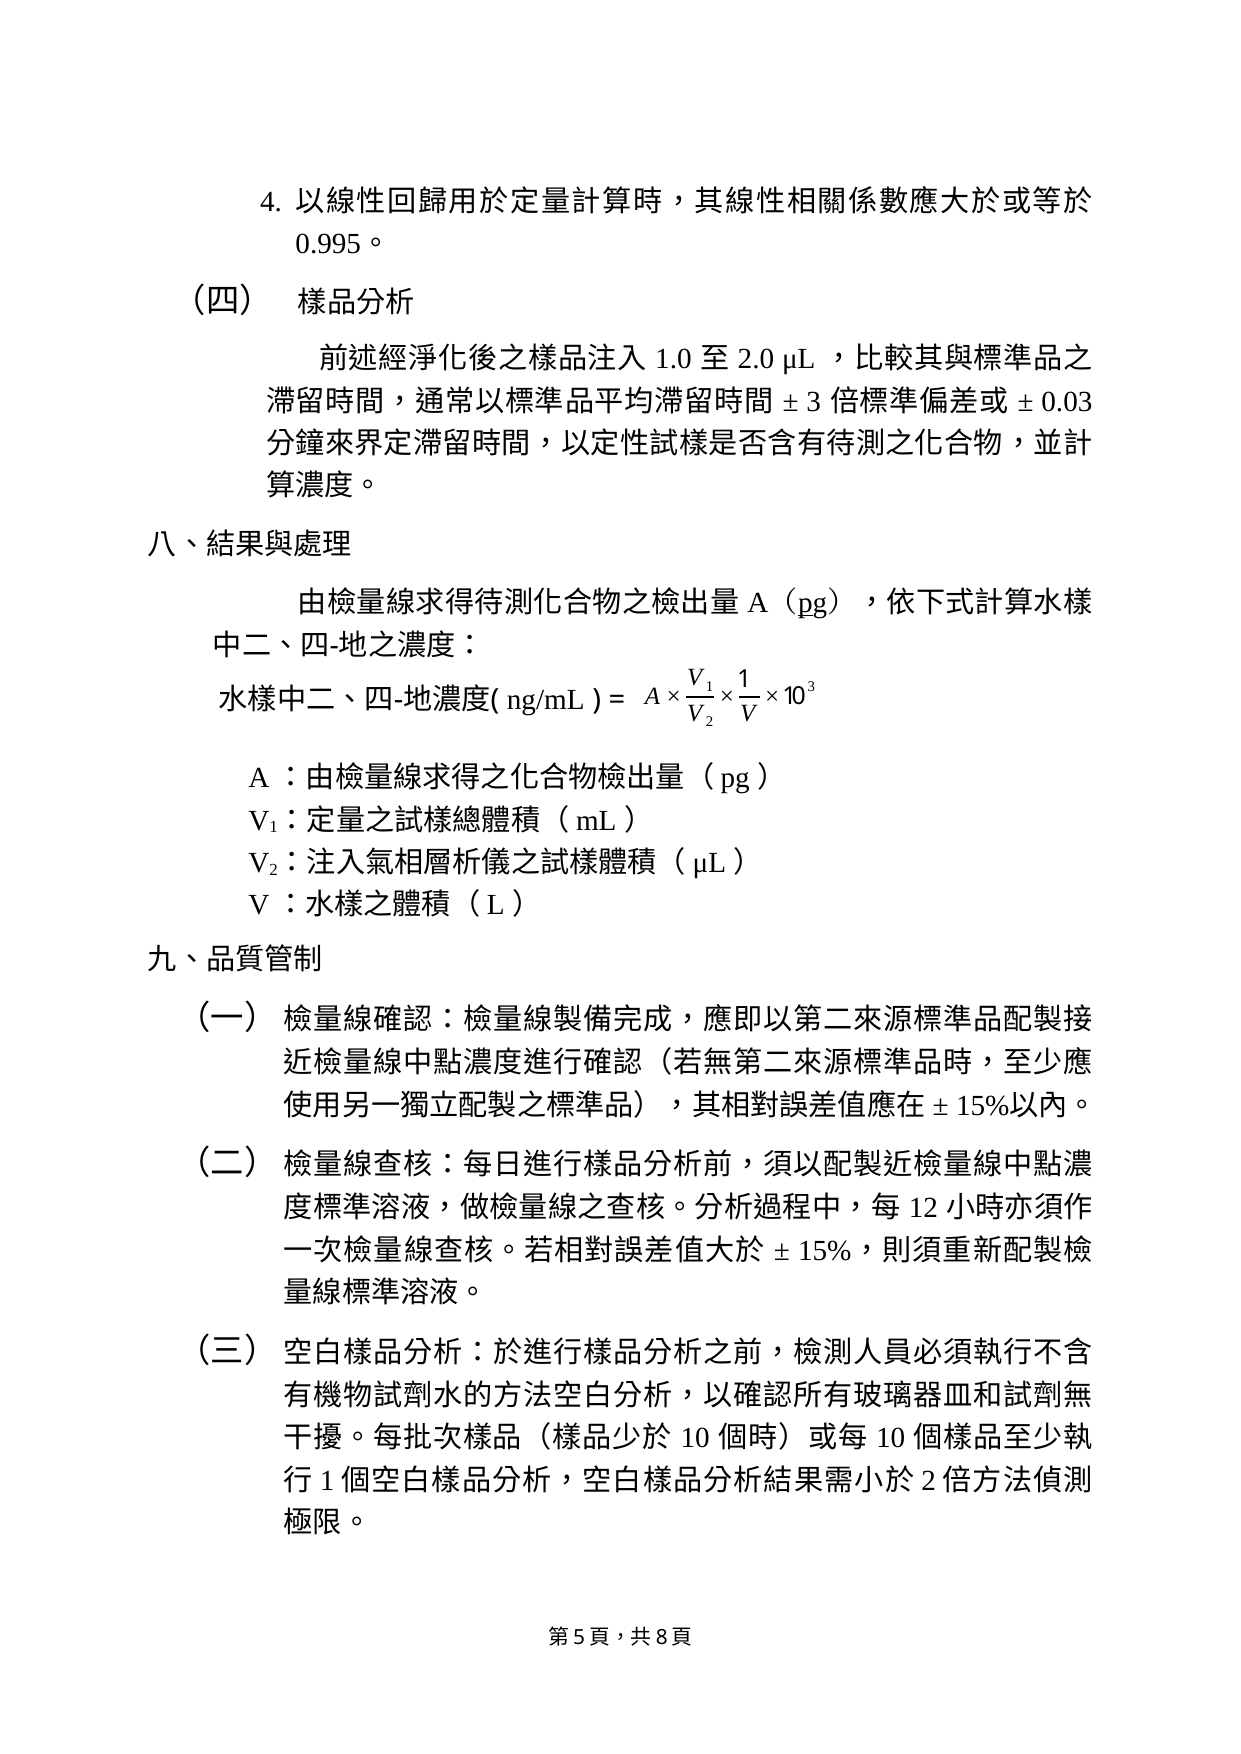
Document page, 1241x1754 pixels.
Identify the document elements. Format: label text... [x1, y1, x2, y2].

list 檢量線查核：每日進行樣品分析前，須以配製近檢量線中點濃度標準溶液，做檢量線之查核。分析過程中，每 12 小時亦須作一次檢量線查核。若相對誤差值大於 ± 15%，則須重新配製檢量線標準溶液。 [177, 1136, 1093, 1311]
text 水樣中二、四-地濃度( ng/mL ) = [218, 664, 1093, 730]
text 前述經淨化後之樣品注入 1.0 至 2.0 μL ，比較其與標準品之滯留時間，通常以標準品平均滯留時間 ± 3 倍標準偏差或 ± 0.03 分鐘來界定滯留時間，以定性試樣是否含有待測之化合物，並計算濃度。 [266, 335, 1093, 504]
text 八、結果與處理 [148, 520, 1093, 563]
list 以線性回歸用於定量計算時，其線性相關係數應大於或等於0.995。 [260, 177, 1093, 262]
text V2：注入氣相層析儀之試樣體積（ μL ） [248, 839, 1093, 881]
text 九、品質管制 [148, 936, 1093, 978]
list 檢量線確認：檢量線製備完成，應即以第二來源標準品配製接近檢量線中點濃度進行確認（若無第二來源標準品時，至少應使用另一獨立配製之標準品），其相對誤差值應在 ± 15%以內。 [177, 991, 1093, 1123]
text A ：由檢量線求得之化合物檢出量（ pg ） [248, 754, 1093, 796]
text V ：水樣之體積（ L ） [248, 881, 1093, 923]
list 空白樣品分析：於進行樣品分析之前，檢測人員必須執行不含有機物試劑水的方法空白分析，以確認所有玻璃器皿和試劑無干擾。每批次樣品（樣品少於 10 個時）或每 10 個樣品至少執行1個空白樣品分析，空白樣品分析結果需小於2倍方法偵測極限。 [177, 1323, 1093, 1541]
text V1：定量之試樣總體積（ mL ） [248, 796, 1093, 839]
text 由檢量線求得待測化合物之檢出量 A（pg），依下式計算水樣中二、四-地之濃度： [213, 579, 1093, 664]
list 樣品分析 [173, 274, 1093, 322]
